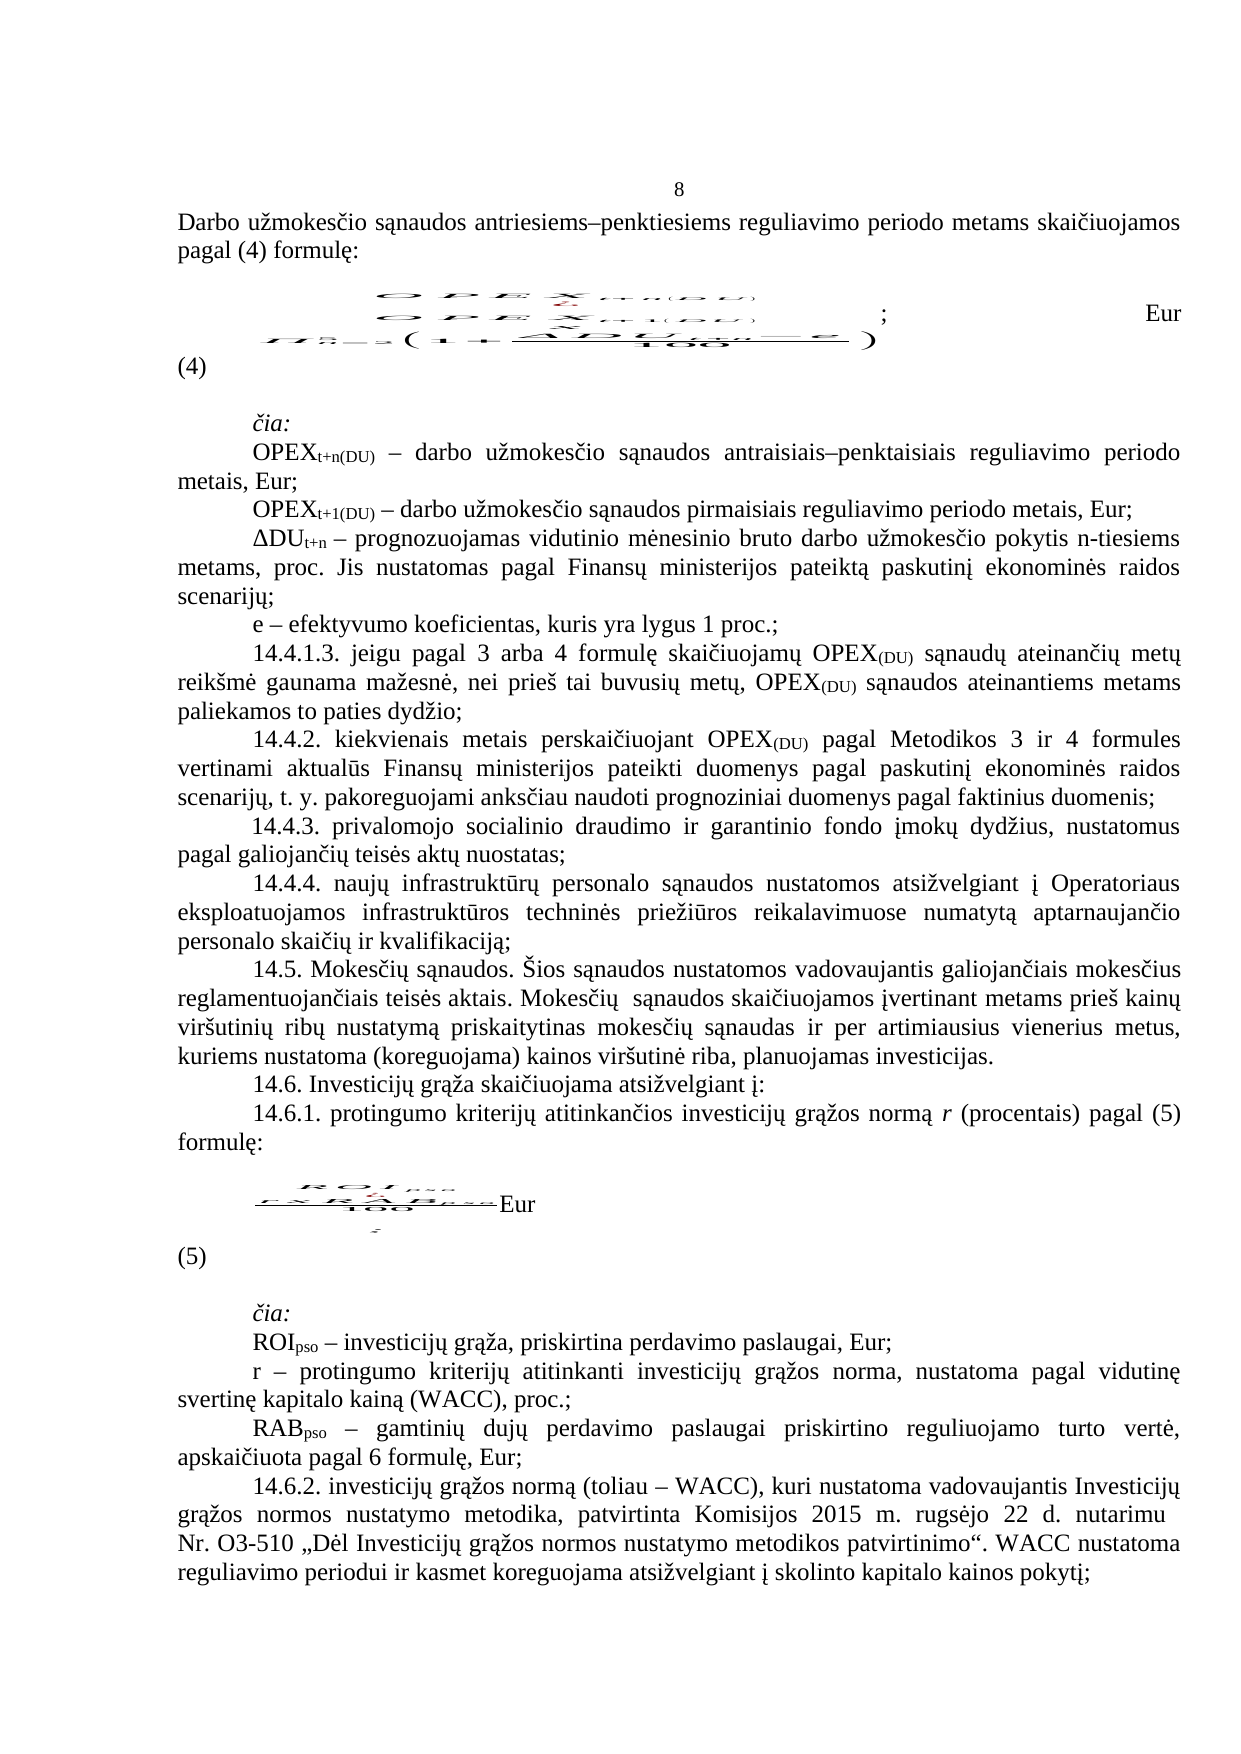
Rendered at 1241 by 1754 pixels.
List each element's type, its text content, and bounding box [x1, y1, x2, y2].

text 14.6. Investicijų grąža skaičiuojama atsižvelgiant į: [177, 1069, 1181, 1098]
text r – protingumo kriterijų atitinkanti investicijų grąžos norma, nustatoma pagal vidutinę svertinę kapitalo kainą (WACC), proc.; [177, 1356, 1181, 1413]
text 14.6.1. protingumo kriterijų atitinkančios investicijų grąžos normą r (procentais) pagal (5) formulę: [177, 1098, 1181, 1156]
text OPEXt+1(DU) – darbo užmokesčio sąnaudos pirmaisiais reguliavimo periodo metais, Eur; [177, 494, 1181, 523]
text e – efektyvumo koeficientas, kuris yra lygus 1 proc.; [177, 609, 1181, 638]
text OPEXt+n(DU) – darbo užmokesčio sąnaudos antraisiais–penktaisiais reguliavimo periodo metais, Eur; [177, 437, 1181, 494]
text 14.6.2. investicijų grąžos normą (toliau – WACC), kuri nustatoma vadovaujantis Investicijų grąžos normos nustatymo metodika, patvirtinta Komisijos 2015 m. rugsėjo 22 d. nutarimu Nr. O3-510 „Dėl Investicijų grąžos normos nustatymo metodikos patvirtinimo“. WACC nustatoma reguliavimo periodui ir kasmet koreguojama atsižvelgiant į skolinto kapitalo kainos pokytį; [177, 1471, 1181, 1586]
text Darbo užmokesčio sąnaudos antriesiems–penktiesiems reguliavimo periodo metams skaičiuojamos pagal (4) formulę: [177, 207, 1181, 264]
text 14.4.4. naujų infrastruktūrų personalo sąnaudos nustatomos atsižvelgiant į Operatoriaus eksploatuojamos infrastruktūros techninės priežiūros reikalavimuose numatytą aptarnaujančio personalo skaičių ir kvalifikaciją; [177, 868, 1181, 954]
text čia: [177, 1298, 1181, 1327]
text Eur (5) [177, 1184, 1181, 1269]
text 14.5. Mokesčių sąnaudos. Šios sąnaudos nustatomos vadovaujantis galiojančiais mokesčius reglamentuojančiais teisės aktais. Mokesčių sąnaudos skaičiuojamos įvertinant metams prieš kainų viršutinių ribų nustatymą priskaitytinas mokesčių sąnaudas ir per artimiausius vienerius metus, kuriems nustatoma (koreguojama) kainos viršutinė riba, planuojamas investicijas. [177, 954, 1181, 1069]
text čia: [177, 408, 1181, 437]
text 14.4.2. kiekvienais metais perskaičiuojant OPEX(DU) pagal Metodikos 3 ir 4 formules vertinami aktualūs Finansų ministerijos pateikti duomenys pagal paskutinį ekonominės raidos scenarijų, t. y. pakoreguojami anksčiau naudoti prognoziniai duomenys pagal faktinius duomenis; [177, 724, 1181, 811]
text ; Eur (4) [177, 293, 1181, 379]
text ΔDUt+n – prognozuojamas vidutinio mėnesinio bruto darbo užmokesčio pokytis n-tiesiems metams, proc. Jis nustatomas pagal Finansų ministerijos pateiktą paskutinį ekonominės raidos scenarijų; [177, 523, 1181, 609]
text ROIpso – investicijų grąža, priskirtina perdavimo paslaugai, Eur; [177, 1327, 1181, 1356]
text 14.4.3. privalomojo socialinio draudimo ir garantinio fondo įmokų dydžius, nustatomus pagal galiojančių teisės aktų nuostatas; [177, 811, 1181, 868]
text RABpso – gamtinių dujų perdavimo paslaugai priskirtino reguliuojamo turto vertė, apskaičiuota pagal 6 formulę, Eur; [177, 1413, 1181, 1471]
text 14.4.1.3. jeigu pagal 3 arba 4 formulę skaičiuojamų OPEX(DU) sąnaudų ateinančių metų reikšmė gaunama mažesnė, nei prieš tai buvusių metų, OPEX(DU) sąnaudos ateinantiems metams paliekamos to paties dydžio; [177, 638, 1181, 724]
